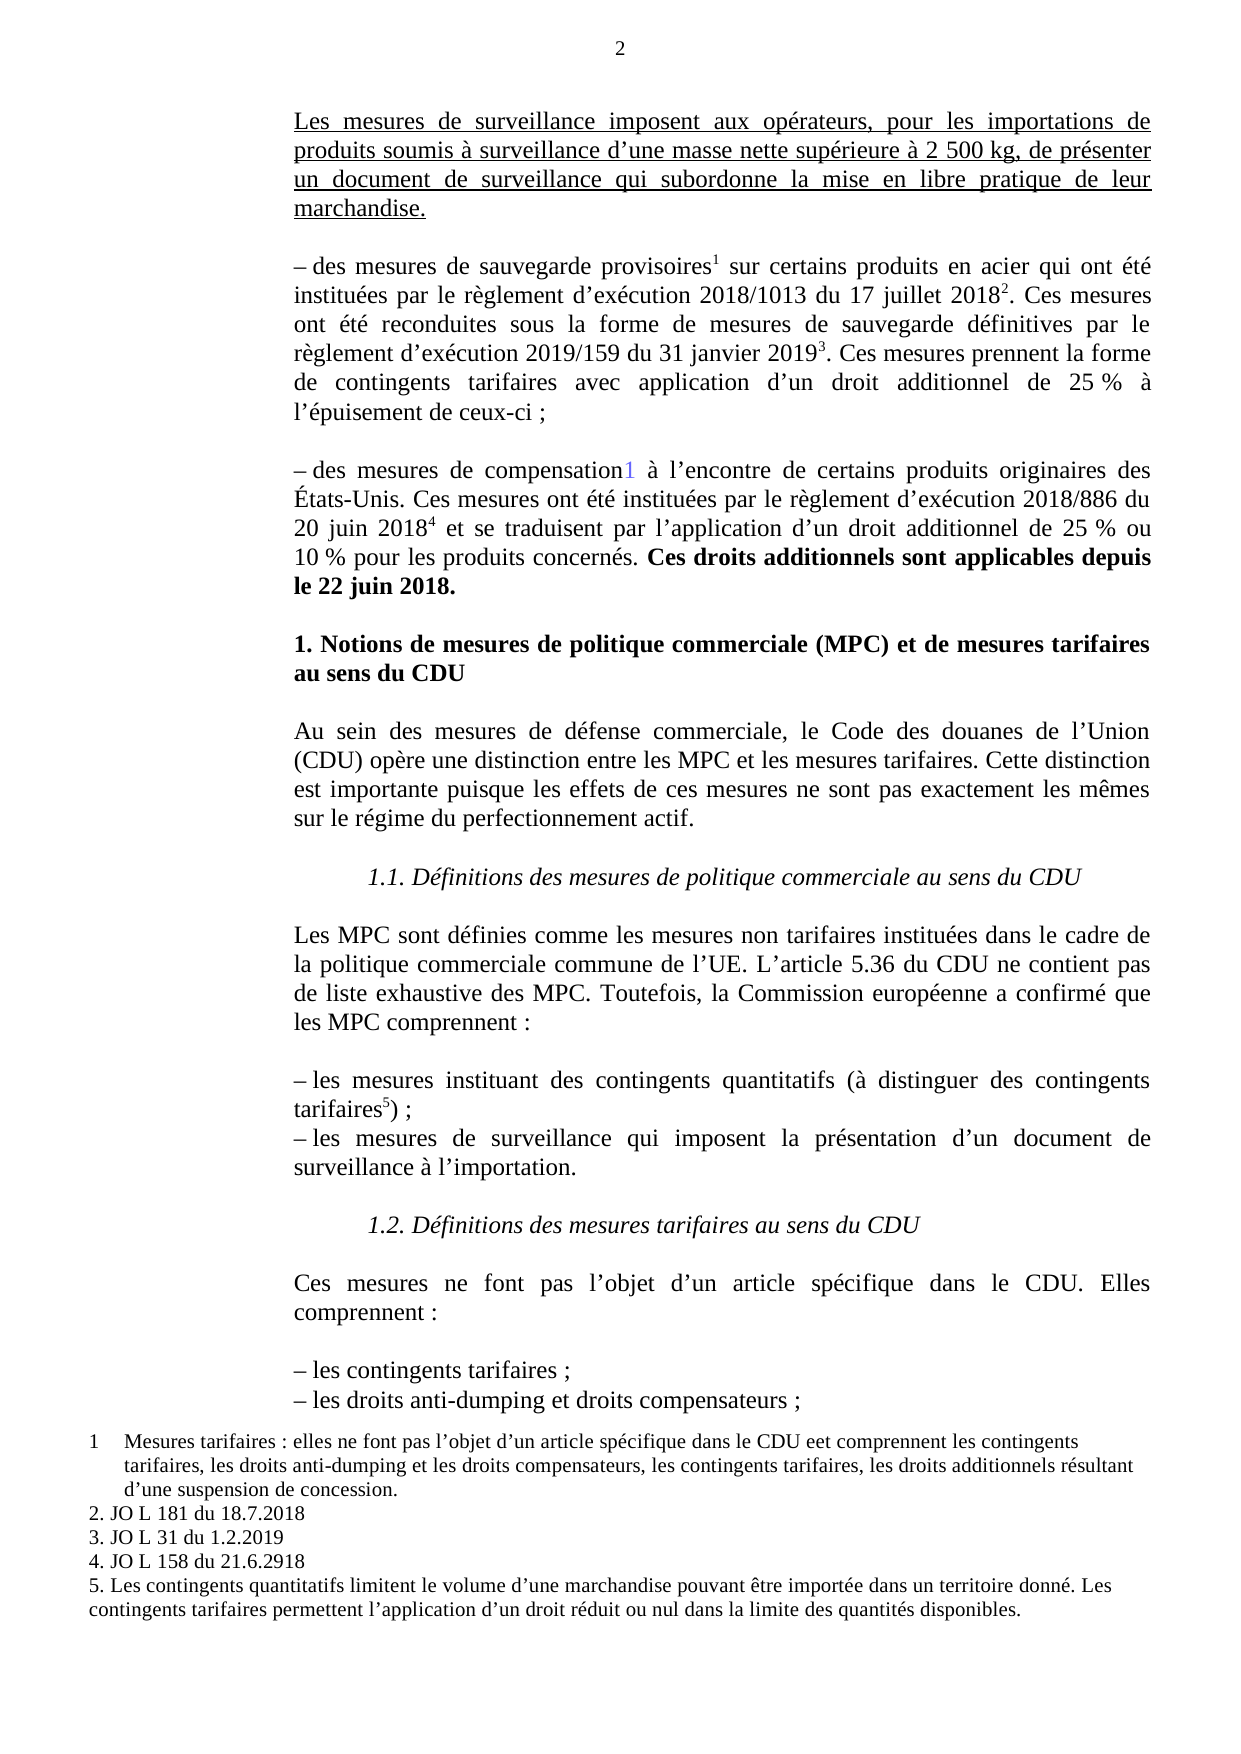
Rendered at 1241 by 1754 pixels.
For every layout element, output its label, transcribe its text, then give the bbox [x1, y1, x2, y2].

text un document de surveillance qui subordonne la mise en libre pratique de leur [293, 161, 1151, 189]
text – les droits anti-dumping et droits compensateurs ; [293, 1384, 1151, 1413]
text produits soumis à surveillance d’une masse nette supérieure à 2 500 kg, de présenter [293, 132, 1151, 160]
text – des mesures de sauvegarde provisoires sur certains produits en acier qui ont été instituées par le règlement d’exécution 2018/1013 du 17 juillet 2018. Ces mesures ont été reconduites sous la forme de mesures de sauvegarde définitives par le règlement d’exécution 2019/159 du 31 janvier 2019. Ces mesures prennent la forme de contingents tarifaires avec application d’un droit additionnel de 25 % à l’épuisement de ceux-ci ; [293, 251, 1151, 425]
text . Les contingents quantitatifs limitent le volume d’une marchandise pouvant être importée dans un territoire donné. Les contingents tarifaires permettent l’application d’un droit réduit ou nul dans la limite des quantités disponibles. [89, 1573, 1151, 1621]
text – les contingents tarifaires ; [293, 1355, 1151, 1384]
text Au sein des mesures de défense commerciale, le Code des douanes de l’Union (CDU) opère une distinction entre les MPC et les mesures tarifaires. Cette distinction est importante puisque les effets de ces mesures ne sont pas exactement les mêmes sur le régime du perfectionnement actif. [293, 716, 1151, 832]
text marchandise. [293, 190, 1151, 222]
text . JO L 181 du 18.7.2018 [89, 1501, 1151, 1525]
text 1.2. Définitions des mesures tarifaires au sens du CDU [293, 1210, 1151, 1239]
text Ces mesures ne font pas l’objet d’un article spécifique dans le CDU. Elles comprennent : [293, 1268, 1151, 1326]
text . JO L 31 du 1.2.2019 [89, 1525, 1151, 1549]
text Mesures tarifaires : elles ne font pas l’objet d’un article spécifique dans le CDU eet comprennent les contingents tarifaires, les droits anti-dumping et les droits compensateurs, les contingents tarifaires, les droits additionnels résultant d’une suspension de concession. [89, 1428, 1151, 1501]
text Les mesures de surveillance imposent aux opérateurs, pour les importations de [293, 106, 1151, 131]
text – les mesures instituant des contingents quantitatifs (à distinguer des contingents tarifaires) ; [293, 1065, 1151, 1123]
text . JO L 158 du 21.6.2918 [89, 1549, 1151, 1573]
text – les mesures de surveillance qui imposent la présentation d’un document de surveillance à l’importation. [293, 1123, 1151, 1181]
text Les MPC sont définies comme les mesures non tarifaires instituées dans le cadre de la politique commerciale commune de l’UE. L’article 5.36 du CDU ne contient pas de liste exhaustive des MPC. Toutefois, la Commission européenne a confirmé que les MPC comprennent : [293, 919, 1151, 1036]
text 1. Notions de mesures de politique commerciale (MPC) et de mesures tarifaires au sens du CDU [293, 629, 1151, 687]
text – des mesures de compensation1 à l’encontre de certains produits originaires des États-Unis. Ces mesures ont été instituées par le règlement d’exécution 2018/886 du 20 juin 2018 et se traduisent par l’application d’un droit additionnel de 25 % ou 10 % pour les produits concernés. Ces droits additionnels sont applicables depuis le 22 juin 2018. [293, 454, 1151, 600]
text 1.1. Définitions des mesures de politique commerciale au sens du CDU [293, 861, 1151, 890]
